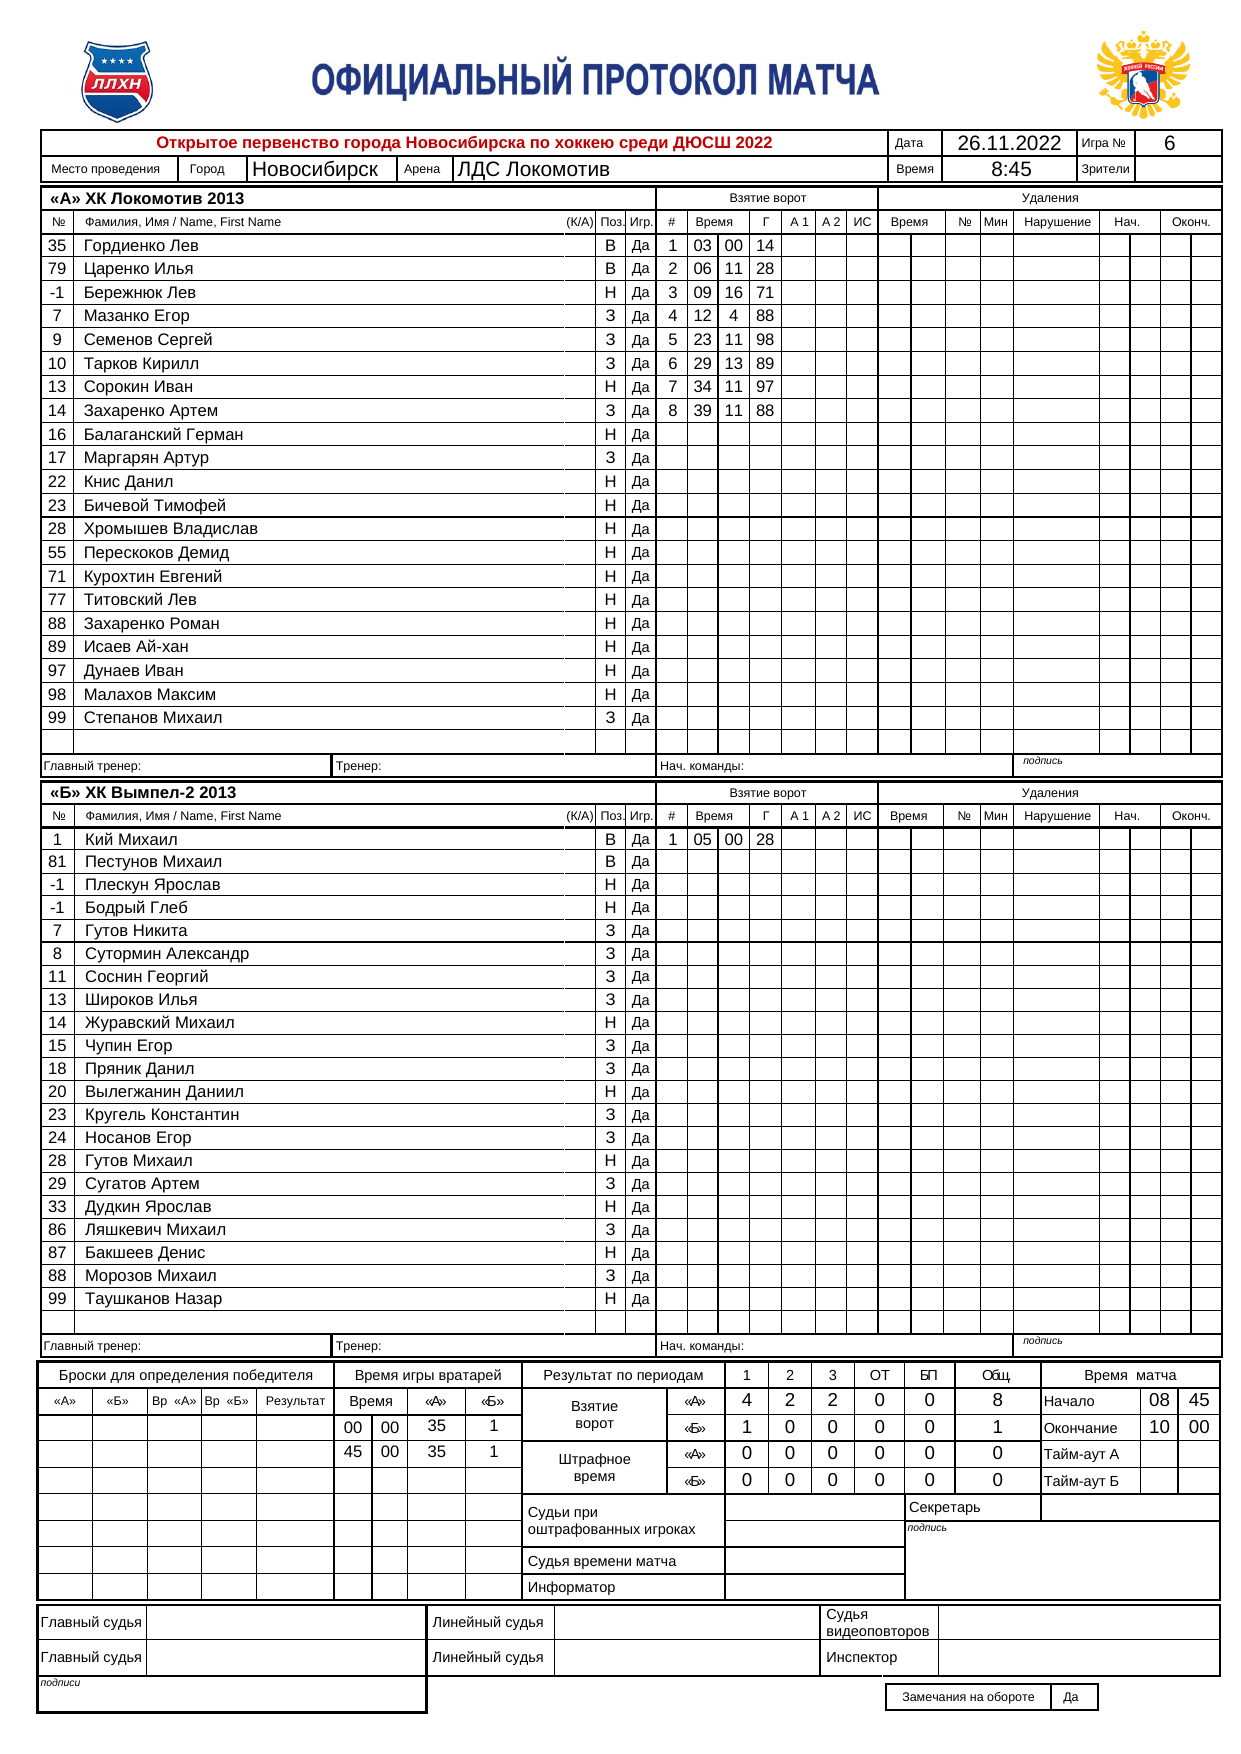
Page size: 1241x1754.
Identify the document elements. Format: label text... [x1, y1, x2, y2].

table_cell [657, 966, 687, 987]
table_cell [1100, 943, 1129, 964]
table_cell [879, 1242, 910, 1264]
table_cell Да [626, 1288, 655, 1310]
table_cell [1100, 1242, 1129, 1264]
table_cell [1179, 1468, 1219, 1493]
table_cell [657, 1127, 687, 1149]
table_cell Семенов Сергей [74, 328, 564, 351]
table_cell [1100, 636, 1129, 658]
table_header Результат по периодам [523, 1363, 724, 1387]
table_header Замечания на обороте [887, 1685, 1050, 1709]
table_cell [912, 943, 943, 964]
table_cell 17 [42, 446, 73, 469]
table_cell [1192, 659, 1221, 682]
table_cell 89 [42, 636, 73, 658]
table_cell [1192, 896, 1221, 918]
table_cell [1014, 1219, 1099, 1241]
table_cell [782, 328, 815, 351]
table_cell [912, 683, 945, 706]
table_cell [981, 1242, 1013, 1264]
table_cell 35 [42, 235, 73, 256]
table_cell [1100, 707, 1129, 729]
table_header ОТ [855, 1363, 904, 1387]
table_cell [782, 446, 815, 469]
table_cell [1014, 494, 1099, 516]
table_cell [1192, 1219, 1221, 1241]
table_cell [879, 1311, 910, 1333]
table_cell [565, 470, 595, 493]
table_cell [847, 874, 877, 895]
table_cell Фамилия, Имя / Name, First Name [75, 805, 565, 826]
table_cell 7 [657, 376, 687, 398]
table_cell [1161, 257, 1190, 280]
table_cell [847, 1173, 877, 1195]
table_cell [879, 376, 910, 398]
table_cell Судья видеоповторов [821, 1606, 938, 1639]
table_cell [565, 541, 595, 564]
table_cell 0 [726, 1468, 768, 1493]
table_cell [1100, 305, 1129, 327]
table_cell [719, 1196, 749, 1218]
table_cell 45 [1179, 1389, 1219, 1413]
table_cell 4 [726, 1389, 768, 1413]
table_cell [912, 1012, 943, 1033]
table_cell [202, 1468, 256, 1493]
table_cell [1014, 730, 1099, 753]
table_cell Судьи при оштрафованных игроках [523, 1495, 724, 1546]
table_cell [912, 1173, 943, 1195]
table_cell Книс Данил [74, 470, 564, 493]
table_cell # [657, 805, 687, 826]
table_cell [782, 1127, 815, 1149]
table_cell Информатор [523, 1575, 724, 1599]
table_cell [1161, 494, 1190, 516]
table_cell [879, 235, 910, 256]
table_cell [816, 659, 846, 682]
table_cell [1131, 896, 1160, 918]
table_cell [719, 683, 749, 706]
table_cell А 1 [782, 805, 815, 826]
table_cell [981, 1196, 1013, 1218]
table_cell [847, 1081, 877, 1103]
table_cell [879, 423, 910, 445]
table_cell [981, 1012, 1013, 1033]
table_cell 3 [657, 281, 687, 303]
table_cell [816, 423, 846, 445]
table_cell [657, 730, 687, 753]
table_cell Место проведения [42, 157, 177, 181]
table_cell [816, 1058, 846, 1079]
table_cell [879, 257, 910, 280]
table_cell [912, 636, 945, 658]
table_cell [946, 565, 980, 587]
table_cell Да [626, 376, 655, 398]
table_cell [147, 1606, 425, 1639]
table_cell ИС [847, 805, 877, 826]
table_cell [688, 636, 717, 658]
table_cell [1014, 281, 1099, 303]
table_cell [1100, 235, 1129, 256]
table_cell [373, 1521, 407, 1546]
table_cell Г [750, 211, 781, 233]
table_cell [373, 1574, 407, 1599]
table_cell [335, 1468, 371, 1493]
table_cell [847, 920, 877, 941]
table_cell [946, 352, 980, 374]
table_cell Да [626, 874, 655, 895]
table_cell [565, 281, 595, 303]
table_cell [1014, 943, 1099, 964]
table_cell [688, 730, 717, 753]
table_cell [1161, 850, 1190, 872]
table_cell Сорокин Иван [74, 376, 564, 398]
table_cell [782, 1081, 815, 1103]
table_cell Время [335, 1389, 407, 1413]
table_cell [750, 1288, 781, 1310]
table_cell 09 [688, 281, 717, 303]
table_cell Н [596, 281, 625, 303]
table_cell [565, 683, 595, 706]
table_cell [42, 1311, 74, 1333]
table_cell 0 [726, 1442, 768, 1467]
table_cell 1 [466, 1416, 521, 1440]
table_cell [981, 1265, 1013, 1287]
table_cell [1100, 1058, 1129, 1079]
table_cell [657, 683, 687, 706]
table_cell [1161, 1196, 1190, 1218]
table_cell [946, 328, 980, 351]
table_cell [719, 1127, 749, 1149]
table_cell Маргарян Артур [74, 446, 564, 469]
table_cell [1192, 874, 1221, 895]
table_cell [719, 966, 749, 987]
table_cell [657, 1196, 687, 1218]
table_cell [847, 518, 877, 540]
table_cell Да [626, 518, 655, 540]
table_cell [782, 281, 815, 303]
table_cell [847, 588, 877, 611]
table_cell 0 [812, 1442, 854, 1467]
table_cell [93, 1441, 147, 1467]
table_cell [1014, 874, 1099, 895]
table_cell [565, 328, 595, 351]
table_cell [555, 1640, 819, 1675]
table_cell [1161, 541, 1190, 564]
table_cell [1014, 707, 1099, 729]
table_cell 00 [719, 235, 749, 256]
table_cell [335, 1494, 371, 1520]
table_cell [782, 1035, 815, 1057]
table_cell 29 [688, 352, 717, 374]
table_cell Н [596, 518, 625, 540]
table_cell [1100, 874, 1129, 895]
table_cell [657, 1288, 687, 1310]
table_cell [148, 1574, 201, 1599]
table_cell [1161, 1242, 1190, 1264]
table_cell Н [596, 1012, 625, 1033]
table_cell [1100, 683, 1129, 706]
table_cell [879, 1150, 910, 1172]
table_cell Журавский Михаил [75, 1012, 564, 1033]
table_cell Город [179, 157, 246, 181]
table_cell [688, 920, 717, 941]
table_cell 28 [42, 518, 73, 540]
table_cell [879, 966, 910, 987]
table_cell 87 [42, 1242, 74, 1264]
table_cell Исаев Ай-хан [74, 636, 564, 658]
table_cell [981, 1173, 1013, 1195]
table_cell [657, 1265, 687, 1287]
table_cell [750, 730, 781, 753]
table_cell [1131, 850, 1160, 872]
table_cell Время [688, 211, 749, 233]
table_cell Плескун Ярослав [75, 874, 564, 895]
table_cell [688, 541, 717, 564]
table_cell [1014, 1173, 1099, 1195]
table_cell [719, 1311, 749, 1333]
table_cell [847, 281, 877, 303]
table_cell [1161, 683, 1190, 706]
table_cell [981, 399, 1013, 422]
table_cell [657, 1311, 687, 1333]
table_cell [750, 1242, 781, 1264]
table_cell Да [626, 328, 655, 351]
table_cell [847, 470, 877, 493]
table_cell [879, 588, 910, 611]
table_cell [1161, 636, 1190, 658]
table_cell [912, 235, 945, 256]
table_cell [816, 1242, 846, 1264]
table_cell Да [626, 850, 655, 872]
table_cell 1 [657, 829, 687, 849]
table_cell [1161, 989, 1190, 1011]
table_cell [782, 1288, 815, 1310]
table_cell [688, 1081, 717, 1103]
table_cell [750, 943, 781, 964]
table_cell [912, 1081, 943, 1103]
table_cell [981, 966, 1013, 987]
table_cell [1161, 328, 1190, 351]
table_cell З [596, 707, 625, 729]
table_cell Нач. [1100, 805, 1160, 826]
table_cell [912, 352, 945, 374]
table_cell [1192, 1012, 1221, 1033]
table_cell [565, 376, 595, 398]
table_cell [1192, 470, 1221, 493]
table_cell [1100, 1265, 1129, 1287]
table_cell [847, 1311, 877, 1333]
table_cell Результат [257, 1389, 333, 1413]
table_cell Судья времени матча [523, 1548, 724, 1573]
table_cell [565, 636, 595, 658]
table_cell [565, 352, 595, 374]
table_cell [1131, 470, 1160, 493]
table_cell Да [626, 588, 655, 611]
table_cell Тренер: [333, 1335, 655, 1356]
table_cell [939, 1640, 1219, 1675]
table_cell [719, 1104, 749, 1126]
table_cell [816, 707, 846, 729]
table_cell Время [688, 805, 749, 826]
table_cell № [42, 805, 74, 826]
table_header Удаления [879, 188, 1221, 209]
table_cell Главный тренер: [42, 1335, 330, 1356]
table_cell [1014, 235, 1099, 256]
table_cell [782, 1242, 815, 1264]
table_cell [1192, 730, 1221, 753]
table_cell [879, 1288, 910, 1310]
table_cell Штрафное время [523, 1442, 666, 1493]
table_cell [688, 1242, 717, 1264]
table_cell [981, 707, 1013, 729]
table_cell [466, 1521, 521, 1546]
table_cell [93, 1547, 147, 1573]
table_cell [1192, 446, 1221, 469]
table_cell [1161, 1012, 1190, 1033]
table_cell [981, 1127, 1013, 1149]
table_cell [912, 659, 945, 682]
table_cell [816, 1012, 846, 1033]
table_cell [879, 1104, 910, 1126]
table_header Открытое первенство города Новосибирска по хоккею среди ДЮСШ 2022 [42, 131, 887, 155]
table_cell подпись [1014, 755, 1221, 776]
table_cell [912, 1288, 943, 1310]
table_cell [148, 1416, 201, 1440]
table_cell [719, 1288, 749, 1310]
table_cell 1 [726, 1415, 768, 1440]
table_cell 05 [688, 829, 717, 849]
table_cell [816, 1150, 846, 1172]
table_cell 98 [750, 328, 781, 351]
table_cell Н [596, 896, 625, 918]
table_cell [202, 1574, 256, 1599]
table_cell [946, 399, 980, 422]
table_cell [981, 730, 1013, 753]
table_cell [1192, 989, 1221, 1011]
table_cell [816, 1219, 846, 1241]
table_cell [1100, 896, 1129, 918]
table_cell [816, 328, 846, 351]
table_cell [565, 1311, 595, 1333]
table_cell [847, 399, 877, 422]
table_cell [981, 874, 1013, 895]
table_cell 1 [466, 1441, 521, 1467]
table_cell Мин [981, 211, 1013, 233]
table_cell 11 [719, 376, 749, 398]
table_cell [1131, 235, 1160, 256]
table_cell 13 [719, 352, 749, 374]
table_cell [1192, 305, 1221, 327]
table_cell [719, 1219, 749, 1241]
table_cell [1192, 850, 1221, 872]
table_cell [565, 612, 595, 634]
table_cell [565, 518, 595, 540]
table_cell [816, 1311, 846, 1333]
table_cell [750, 659, 781, 682]
table_cell [782, 612, 815, 634]
table_cell [726, 1521, 904, 1546]
table_cell [912, 541, 945, 564]
table_cell Да [626, 1058, 655, 1079]
table_cell [719, 730, 749, 753]
table_cell [816, 352, 846, 374]
table_cell [1192, 612, 1221, 634]
table_cell [555, 1606, 819, 1639]
table_cell [1014, 1058, 1099, 1079]
table_cell [565, 850, 595, 872]
table_cell [1141, 1468, 1177, 1493]
table_cell Кругель Константин [75, 1104, 564, 1126]
table_cell [750, 541, 781, 564]
table_cell 22 [42, 470, 73, 493]
table_cell [981, 470, 1013, 493]
table_cell [1014, 1242, 1099, 1264]
table_cell [1131, 588, 1160, 611]
table_cell [782, 1311, 815, 1333]
table_cell [981, 305, 1013, 327]
table_cell [1161, 470, 1190, 493]
table_cell [657, 446, 687, 469]
table_cell 88 [750, 305, 781, 327]
table_cell [816, 966, 846, 987]
table_cell [981, 328, 1013, 351]
table_cell Да [626, 943, 655, 964]
table_header БП [905, 1363, 954, 1387]
table_header Удаления [879, 783, 1221, 803]
table_cell [816, 1035, 846, 1057]
table_cell [1042, 1495, 1219, 1520]
table_cell Главный судья [39, 1640, 146, 1675]
table_cell [408, 1574, 465, 1599]
table_cell 18 [42, 1058, 74, 1079]
table_cell [147, 1640, 425, 1675]
table_cell [565, 1219, 595, 1241]
table_cell [912, 494, 945, 516]
table_cell [879, 494, 910, 516]
table_cell Бакшеев Денис [75, 1242, 564, 1264]
table_cell [912, 1311, 943, 1333]
table_cell [565, 1081, 595, 1103]
table_cell [202, 1521, 256, 1546]
table_cell 86 [42, 1219, 74, 1241]
table_cell [879, 1219, 910, 1241]
table_cell [719, 896, 749, 918]
table_cell [912, 376, 945, 398]
table_cell [688, 518, 717, 540]
table_cell [719, 446, 749, 469]
table_cell [944, 1035, 980, 1057]
table_cell [1131, 352, 1160, 374]
table_cell [879, 1196, 910, 1218]
table_cell [1100, 541, 1129, 564]
table_cell № [42, 211, 73, 233]
table_cell [565, 1173, 595, 1195]
table_cell [688, 683, 717, 706]
table_cell Перескоков Демид [74, 541, 564, 564]
table_cell [879, 1058, 910, 1079]
table_cell Бодрый Глеб [75, 896, 564, 918]
table_cell [782, 565, 815, 587]
table_cell [1161, 352, 1190, 374]
table_cell [657, 989, 687, 1011]
table_cell З [596, 328, 625, 351]
table_cell [565, 1242, 595, 1264]
table_cell [688, 1035, 717, 1057]
table_cell [750, 1150, 781, 1172]
table_cell [944, 1265, 980, 1287]
table_cell Н [596, 588, 625, 611]
table_cell [1192, 518, 1221, 540]
table_cell Да [626, 1081, 655, 1103]
table_cell [1100, 612, 1129, 634]
table_cell Тайм-аут А [1042, 1441, 1140, 1467]
table_cell 71 [750, 281, 781, 303]
table_cell [1131, 636, 1160, 658]
table_cell [688, 1196, 717, 1218]
table_cell [1192, 1173, 1221, 1195]
table_cell 5 [657, 328, 687, 351]
table_cell Секретарь [906, 1495, 1040, 1520]
table_cell [879, 1081, 910, 1103]
table_cell 0 [855, 1389, 904, 1413]
table_cell [946, 588, 980, 611]
table_cell [565, 659, 595, 682]
table_cell [1131, 707, 1160, 729]
table_cell [688, 850, 717, 872]
table_cell [946, 235, 980, 256]
table_cell [816, 920, 846, 941]
table_cell [981, 1058, 1013, 1079]
table_cell [1014, 588, 1099, 611]
table_cell 24 [42, 1127, 74, 1149]
table_cell [847, 1035, 877, 1057]
table_cell Поз. [596, 805, 625, 826]
table_cell [816, 257, 846, 280]
table_cell [981, 257, 1013, 280]
table_cell [879, 707, 910, 729]
table_cell 81 [42, 850, 74, 872]
table_cell [1192, 328, 1221, 351]
table_cell [912, 1196, 943, 1218]
table_cell # [657, 211, 687, 233]
table_cell [688, 966, 717, 987]
table_cell [847, 659, 877, 682]
table_cell [944, 1150, 980, 1172]
table_cell [879, 920, 910, 941]
table_cell [719, 1012, 749, 1033]
table_cell [1192, 1081, 1221, 1103]
table_cell [1192, 376, 1221, 398]
table_cell З [596, 966, 625, 987]
table_cell [847, 1127, 877, 1149]
table_cell Да [626, 1012, 655, 1033]
table_cell [257, 1521, 333, 1546]
table_cell [1014, 1196, 1099, 1218]
table_cell [1192, 281, 1221, 303]
table_cell [981, 1219, 1013, 1241]
table_cell А 2 [816, 211, 846, 233]
table_cell [879, 1127, 910, 1149]
table_cell 20 [42, 1081, 74, 1103]
table_cell [1192, 352, 1221, 374]
table_cell [847, 943, 877, 964]
table_cell [1131, 257, 1160, 280]
table_cell [1131, 399, 1160, 422]
table_cell [1161, 1127, 1190, 1149]
table_cell [466, 1547, 521, 1573]
table_cell № [946, 211, 980, 233]
table_cell Да [626, 1104, 655, 1126]
table_cell [912, 730, 945, 753]
table_cell [1192, 541, 1221, 564]
table_cell З [596, 305, 625, 327]
table_cell [1131, 874, 1160, 895]
table_cell Да [626, 1035, 655, 1057]
table_cell [782, 920, 815, 941]
table_cell [39, 1494, 92, 1520]
table_cell А 2 [816, 805, 846, 826]
table_cell [1161, 920, 1190, 941]
table_cell [750, 470, 781, 493]
table_cell Да [626, 565, 655, 587]
table_cell [981, 235, 1013, 256]
table_cell [782, 1196, 815, 1218]
table_header Броски для определения победителя [39, 1363, 333, 1387]
table_cell [657, 494, 687, 516]
table_cell 2 [657, 257, 687, 280]
table_cell [688, 470, 717, 493]
table_cell [719, 541, 749, 564]
table_cell [1100, 423, 1129, 445]
table_cell [373, 1547, 407, 1573]
table_cell (К/А) [565, 805, 595, 826]
table_cell З [596, 1173, 625, 1195]
table_cell [1161, 1150, 1190, 1172]
table_cell [946, 541, 980, 564]
table_cell 0 [905, 1389, 954, 1413]
table_cell 14 [750, 235, 781, 256]
table_cell [148, 1521, 201, 1546]
table_cell [688, 1311, 717, 1333]
table_cell [782, 518, 815, 540]
table_cell [688, 588, 717, 611]
table_cell [847, 257, 877, 280]
table_cell [981, 1035, 1013, 1057]
table_cell 06 [688, 257, 717, 280]
table_cell [816, 541, 846, 564]
table_cell Н [596, 636, 625, 658]
table_header Взятие ворот [657, 783, 877, 803]
table_cell [981, 352, 1013, 374]
table_cell [879, 352, 910, 374]
table_cell [946, 707, 980, 729]
table_cell [750, 683, 781, 706]
table_cell [75, 1311, 564, 1333]
table_cell [847, 376, 877, 398]
table_cell Сугатов Артем [75, 1173, 564, 1195]
table_cell [688, 1012, 717, 1033]
table_cell [39, 1547, 92, 1573]
table_cell [1014, 399, 1099, 422]
table_cell [816, 1196, 846, 1218]
table_cell [1131, 1058, 1160, 1079]
table_cell [257, 1547, 333, 1573]
table_cell 77 [42, 588, 73, 611]
table_cell [750, 896, 781, 918]
table_cell [688, 423, 717, 445]
table_cell [981, 565, 1013, 587]
table_header Взятие ворот [657, 188, 877, 209]
table_cell [719, 850, 749, 872]
table_cell 16 [719, 281, 749, 303]
table_cell [750, 1173, 781, 1195]
table_cell [816, 943, 846, 964]
table_cell [719, 1150, 749, 1172]
table_cell [1131, 683, 1160, 706]
table_cell [946, 305, 980, 327]
table_cell [847, 541, 877, 564]
table_cell [1014, 541, 1099, 564]
table_cell З [596, 352, 625, 374]
table_cell 8:45 [943, 157, 1076, 181]
table_cell Пряник Данил [75, 1058, 564, 1079]
table_cell [657, 1081, 687, 1103]
table_cell [879, 1265, 910, 1287]
table_cell [1161, 305, 1190, 327]
table_cell [1100, 1150, 1129, 1172]
table_cell [39, 1468, 92, 1493]
table_cell [1100, 966, 1129, 987]
table_cell [657, 1173, 687, 1195]
table_header 3 [812, 1363, 854, 1387]
table_cell [816, 470, 846, 493]
table_cell [1014, 328, 1099, 351]
table_cell [879, 399, 910, 422]
table_cell Да [626, 541, 655, 564]
table_cell Гордиенко Лев [74, 235, 564, 256]
table_header «Б» ХК Вымпел-2 2013 [42, 783, 655, 803]
table_cell [719, 659, 749, 682]
table_cell [946, 730, 980, 753]
table_cell [981, 281, 1013, 303]
table_cell Да [626, 829, 655, 849]
table_cell [1192, 707, 1221, 729]
table_cell [847, 565, 877, 587]
table_cell Н [596, 494, 625, 516]
table_cell [1161, 423, 1190, 445]
table_cell Титовский Лев [74, 588, 564, 611]
table_cell Курохтин Евгений [74, 565, 564, 587]
table_cell [912, 1150, 943, 1172]
table_cell [912, 1219, 943, 1241]
table_cell [257, 1574, 333, 1599]
table_cell Дудкин Ярослав [75, 1196, 564, 1218]
table_cell 98 [42, 683, 73, 706]
table_cell З [596, 920, 625, 941]
table_cell [847, 352, 877, 374]
table_cell [782, 896, 815, 918]
table_cell [688, 1288, 717, 1310]
table_cell [1161, 612, 1190, 634]
table_cell З [596, 1035, 625, 1057]
table_cell [912, 707, 945, 729]
table_cell [1100, 1311, 1129, 1333]
table_cell [912, 565, 945, 587]
table_cell [148, 1468, 201, 1493]
table_cell [782, 1012, 815, 1033]
table_cell [912, 423, 945, 445]
table_cell [466, 1494, 521, 1520]
table_cell [946, 612, 980, 634]
table_cell Да [626, 896, 655, 918]
table_cell [816, 989, 846, 1011]
table_cell [39, 1521, 92, 1546]
table_cell [1100, 352, 1129, 374]
table_cell [879, 874, 910, 895]
table_cell [912, 518, 945, 540]
table_cell Чупин Егор [75, 1035, 564, 1057]
table_cell [688, 896, 717, 918]
table_cell З [596, 1265, 625, 1287]
table_cell Вылегжанин Даниил [75, 1081, 564, 1103]
table_cell 16 [42, 423, 73, 445]
table_cell [847, 829, 877, 849]
table_cell Да [626, 1173, 655, 1195]
table_cell [1014, 565, 1099, 587]
table_cell [750, 707, 781, 729]
table_cell [879, 305, 910, 327]
table_cell [782, 707, 815, 729]
table_cell [93, 1468, 147, 1493]
table_cell [912, 989, 943, 1011]
table_cell Г [750, 805, 781, 826]
table_cell [912, 281, 945, 303]
table_cell [782, 730, 815, 753]
table_cell [1192, 1058, 1221, 1079]
table_cell [782, 494, 815, 516]
table_cell [879, 829, 910, 849]
table_cell [1131, 943, 1160, 964]
table_cell В [596, 257, 625, 280]
table_cell 14 [42, 1012, 74, 1033]
table_cell [1192, 565, 1221, 587]
table_cell 10 [42, 352, 73, 374]
table_cell [782, 257, 815, 280]
table_cell 0 [855, 1415, 904, 1440]
table_cell [1014, 1081, 1099, 1103]
table_cell [1014, 683, 1099, 706]
table_cell [1014, 1012, 1099, 1033]
table_cell [257, 1441, 333, 1467]
table_cell [373, 1468, 407, 1493]
table_cell Начало [1042, 1389, 1140, 1413]
table_cell [1100, 494, 1129, 516]
table_cell [782, 943, 815, 964]
table_cell [847, 328, 877, 351]
table_cell 0 [905, 1468, 954, 1493]
table_cell [782, 850, 815, 872]
table_cell Таушканов Назар [75, 1288, 564, 1310]
table_cell [1100, 920, 1129, 941]
table_cell [1161, 1104, 1190, 1126]
table_cell [688, 989, 717, 1011]
table_cell [657, 1219, 687, 1241]
table_cell [1192, 257, 1221, 280]
table_cell [719, 1081, 749, 1103]
table_cell [1192, 943, 1221, 964]
table_cell [39, 1441, 92, 1467]
table_cell [944, 1058, 980, 1079]
table_cell [1192, 494, 1221, 516]
table_cell 55 [42, 541, 73, 564]
table_cell [1014, 1150, 1099, 1172]
table_cell [847, 896, 877, 918]
table_cell З [596, 1058, 625, 1079]
table_cell [1192, 1127, 1221, 1149]
table_cell «Б» [93, 1389, 147, 1413]
table_cell 45 [335, 1441, 371, 1467]
table_cell Да [626, 1242, 655, 1264]
table_cell Н [596, 1150, 625, 1172]
table_cell 11 [719, 257, 749, 280]
table_cell [750, 1127, 781, 1149]
table_cell [1099, 1682, 1220, 1711]
table_cell Да [626, 235, 655, 256]
table_cell [428, 1677, 882, 1711]
table_cell [1014, 1288, 1099, 1310]
table_cell [944, 1196, 980, 1218]
table_cell [657, 470, 687, 493]
table_cell Да [626, 1265, 655, 1287]
table_cell [944, 1173, 980, 1195]
table_cell 14 [42, 399, 73, 422]
table_cell [981, 1150, 1013, 1172]
table_cell [847, 730, 877, 753]
table_cell Да [626, 1150, 655, 1172]
table_cell [335, 1574, 371, 1599]
table_cell [847, 966, 877, 987]
table_cell [879, 1012, 910, 1033]
table_cell [408, 1521, 465, 1546]
table_cell [816, 1288, 846, 1310]
table_cell [1100, 1173, 1129, 1195]
table_cell [1131, 376, 1160, 398]
table_cell Да [626, 423, 655, 445]
table_cell Игр. [626, 211, 655, 233]
table_header Общ. [956, 1363, 1040, 1387]
table_cell [847, 1058, 877, 1079]
table_cell [782, 1104, 815, 1126]
table_cell Н [596, 1196, 625, 1218]
table_cell [1131, 1127, 1160, 1149]
table_header Дата [889, 131, 941, 155]
table_cell [981, 518, 1013, 540]
table_cell 8 [657, 399, 687, 422]
table_cell Мин [981, 805, 1013, 826]
table_cell [946, 494, 980, 516]
table_cell [1100, 328, 1129, 351]
table_cell Время [889, 157, 941, 181]
table_cell Захаренко Роман [74, 612, 564, 634]
table_cell [946, 423, 980, 445]
table_cell 15 [42, 1035, 74, 1057]
table_cell З [596, 989, 625, 1011]
table_cell [93, 1521, 147, 1546]
table_cell [1131, 966, 1160, 987]
table_cell 13 [42, 989, 74, 1011]
table_cell [750, 446, 781, 469]
table_cell [981, 541, 1013, 564]
table_cell [1131, 989, 1160, 1011]
table_cell [719, 989, 749, 1011]
table_cell [657, 896, 687, 918]
table_cell [879, 636, 910, 658]
table_cell [816, 1104, 846, 1126]
table_cell [1014, 966, 1099, 987]
table_cell [688, 943, 717, 964]
table_cell [688, 494, 717, 516]
table_cell [847, 1196, 877, 1218]
table_cell [565, 423, 595, 445]
table_cell [981, 588, 1013, 611]
table_cell «Б » [466, 1389, 521, 1413]
table_cell подпись [1014, 1335, 1221, 1356]
table_cell [879, 1173, 910, 1195]
table_cell Ляшкевич Михаил [75, 1219, 564, 1241]
table_cell [782, 636, 815, 658]
table_cell 23 [42, 494, 73, 516]
table_cell Нач. [1100, 211, 1160, 233]
table_cell [1100, 399, 1129, 422]
table_cell [782, 470, 815, 493]
table_cell [565, 1150, 595, 1172]
table_cell [883, 1677, 1220, 1681]
table_cell З [596, 1219, 625, 1241]
table_cell [1161, 376, 1190, 398]
table_cell [1014, 1104, 1099, 1126]
table_cell [565, 1127, 595, 1149]
table_cell [1100, 1288, 1129, 1310]
table_cell [1100, 730, 1129, 753]
table_header 26.11.2022 [943, 131, 1076, 155]
table_cell [1179, 1441, 1219, 1467]
table_cell [1131, 829, 1160, 849]
table_cell 0 [855, 1442, 904, 1467]
table_cell [657, 920, 687, 941]
table_cell 0 [956, 1468, 1040, 1493]
table_cell [782, 1173, 815, 1195]
table_cell 79 [42, 257, 73, 280]
table_cell 8 [42, 943, 74, 964]
table_cell 0 [812, 1415, 854, 1440]
table_cell Время [879, 211, 945, 233]
table_cell [1161, 1058, 1190, 1079]
table_cell [944, 943, 980, 964]
table_cell [565, 235, 595, 256]
table_cell [1014, 1035, 1099, 1057]
table_cell [1100, 659, 1129, 682]
table_cell [847, 707, 877, 729]
table_header Время матча [1042, 1363, 1219, 1387]
table_cell «Б» [668, 1415, 724, 1440]
table_cell Морозов Михаил [75, 1265, 564, 1287]
table_cell Главный тренер: [42, 755, 330, 776]
table_cell [408, 1547, 465, 1573]
table_cell [750, 612, 781, 634]
table_cell [565, 257, 595, 280]
table_cell [782, 423, 815, 445]
table_cell Н [596, 1288, 625, 1310]
table_cell Вр «Б» [202, 1389, 256, 1413]
table_cell [1131, 518, 1160, 540]
table_cell [816, 305, 846, 327]
table_cell [1192, 1035, 1221, 1057]
table_cell [879, 730, 910, 753]
table_cell [719, 707, 749, 729]
table_cell [1192, 1265, 1221, 1287]
table_cell [847, 1012, 877, 1033]
table_cell [879, 612, 910, 634]
table_cell [750, 1265, 781, 1287]
table_cell [1131, 659, 1160, 682]
table_cell [466, 1574, 521, 1599]
table_cell [782, 305, 815, 327]
table_cell [782, 235, 815, 256]
table_cell Новосибирск [248, 157, 396, 181]
table_cell [1100, 1035, 1129, 1057]
table_cell [912, 896, 943, 918]
table_cell Да [626, 707, 655, 729]
table_cell 7 [42, 920, 74, 941]
table_cell [688, 565, 717, 587]
table_cell «А» [408, 1389, 465, 1413]
table_cell [981, 920, 1013, 941]
table_cell 13 [42, 376, 73, 398]
table_cell [946, 659, 980, 682]
table_cell [981, 850, 1013, 872]
table_cell 4 [719, 305, 749, 327]
table_cell [782, 874, 815, 895]
table_cell [912, 874, 943, 895]
table_cell [202, 1416, 256, 1440]
table_cell [1161, 943, 1190, 964]
table_cell [719, 874, 749, 895]
table_cell [912, 470, 945, 493]
table_cell [1131, 1288, 1160, 1310]
table_cell [657, 541, 687, 564]
table_cell [816, 730, 846, 753]
table_cell [1192, 1104, 1221, 1126]
table_cell 89 [750, 352, 781, 374]
table_cell [688, 1058, 717, 1079]
table_cell Н [596, 423, 625, 445]
table_cell [657, 943, 687, 964]
table_cell 0 [812, 1468, 854, 1493]
table_cell 0 [769, 1415, 811, 1440]
table_cell [1100, 1104, 1129, 1126]
table_cell [1192, 1242, 1221, 1264]
table_header Время игры вратарей [335, 1363, 521, 1387]
table_cell [565, 896, 595, 918]
table_cell [1014, 850, 1099, 872]
table_cell подписи [39, 1677, 425, 1711]
table_cell [750, 1196, 781, 1218]
table_cell Да [626, 1219, 655, 1241]
table_header Игра № [1078, 131, 1134, 155]
table_cell [1131, 1081, 1160, 1103]
table_cell [565, 1288, 595, 1310]
table_cell [1161, 446, 1190, 469]
table_cell 00 [373, 1416, 407, 1440]
table_cell Н [596, 470, 625, 493]
table_cell (К/А) [565, 211, 595, 233]
table_cell [1100, 829, 1129, 849]
table_cell Да [626, 352, 655, 374]
table_cell [912, 305, 945, 327]
table_cell [750, 1311, 781, 1333]
table_cell [565, 730, 595, 753]
table_cell [944, 1081, 980, 1103]
table_cell В [596, 829, 625, 849]
table_cell [719, 1058, 749, 1079]
table_cell [657, 1012, 687, 1033]
table_cell [1100, 1081, 1129, 1103]
table_cell [879, 470, 910, 493]
table_cell [39, 1574, 92, 1599]
table_cell [1014, 1127, 1099, 1149]
table_cell [565, 565, 595, 587]
table_cell В [596, 235, 625, 256]
table_cell 00 [719, 829, 749, 849]
table_cell [944, 1127, 980, 1149]
table_cell [565, 399, 595, 422]
table_cell Царенко Илья [74, 257, 564, 280]
table_cell [1014, 989, 1099, 1011]
table_cell [719, 494, 749, 516]
table_cell [782, 541, 815, 564]
table_cell [1161, 565, 1190, 587]
table_cell ЛДС Локомотив [454, 157, 887, 181]
table_cell [750, 1104, 781, 1126]
table_cell [847, 494, 877, 516]
table_cell [657, 1104, 687, 1126]
table_cell Пестунов Михаил [75, 850, 564, 872]
table_cell 29 [42, 1173, 74, 1195]
table_cell [596, 730, 625, 753]
table_cell 4 [657, 305, 687, 327]
table_cell [1161, 874, 1190, 895]
table_cell Мазанко Егор [74, 305, 564, 327]
table_cell [202, 1441, 256, 1467]
table_cell «А» [39, 1389, 92, 1413]
table_cell [879, 659, 910, 682]
table_cell [39, 1416, 92, 1440]
table_cell [408, 1494, 465, 1520]
table_cell [719, 636, 749, 658]
table_cell [1100, 518, 1129, 540]
table_cell [981, 376, 1013, 398]
table_cell [1161, 1035, 1190, 1057]
table_cell 1 [956, 1415, 1040, 1440]
table_cell 28 [750, 829, 781, 849]
table_cell [816, 518, 846, 540]
table_cell [816, 281, 846, 303]
table_cell Линейный судья [428, 1606, 554, 1639]
table_cell В [596, 850, 625, 872]
table_cell [1131, 1173, 1160, 1195]
table_cell [565, 1035, 595, 1057]
table_cell [148, 1547, 201, 1573]
table_cell З [596, 1104, 625, 1126]
table_cell Н [596, 659, 625, 682]
table_cell [719, 1265, 749, 1287]
table_cell [1131, 305, 1160, 327]
table_cell [912, 1035, 943, 1057]
table_cell [944, 896, 980, 918]
table_cell [847, 1150, 877, 1172]
table_header 2 [769, 1363, 811, 1387]
table_cell [74, 730, 564, 753]
table_cell [946, 257, 980, 280]
table_cell [944, 1311, 980, 1333]
table_cell Н [596, 612, 625, 634]
table_cell [1014, 257, 1099, 280]
table_cell [1014, 423, 1099, 445]
table_cell 99 [42, 707, 73, 729]
table_cell [750, 494, 781, 516]
table_cell [816, 829, 846, 849]
table_cell [719, 588, 749, 611]
table_cell Да [626, 470, 655, 493]
table_cell [565, 966, 595, 987]
table_cell [1014, 446, 1099, 469]
table_cell Да [626, 636, 655, 658]
table_cell [1100, 1219, 1129, 1241]
table_cell [1161, 659, 1190, 682]
table_cell [408, 1468, 465, 1493]
table_cell [688, 612, 717, 634]
table_cell [565, 1196, 595, 1218]
table_cell [879, 683, 910, 706]
table_cell 39 [688, 399, 717, 422]
table_cell Окончание [1042, 1415, 1140, 1440]
table_cell [847, 612, 877, 634]
table_cell [912, 588, 945, 611]
table_cell [257, 1468, 333, 1493]
table_cell [1161, 281, 1190, 303]
table_cell [657, 423, 687, 445]
table_cell [719, 1242, 749, 1264]
table_cell Да [626, 659, 655, 682]
table_cell [981, 943, 1013, 964]
table_cell 0 [905, 1415, 954, 1440]
table_cell Нарушение [1014, 211, 1099, 233]
table_cell [912, 1058, 943, 1079]
table_cell Сутормин Александр [75, 943, 564, 964]
table_cell 97 [750, 376, 781, 398]
table_cell [1161, 1265, 1190, 1287]
table_cell Да [626, 305, 655, 327]
table_cell [879, 989, 910, 1011]
table_cell [782, 1265, 815, 1287]
table_cell [657, 612, 687, 634]
table_cell [148, 1441, 201, 1467]
table_cell [1131, 328, 1160, 351]
table_cell [719, 470, 749, 493]
table_cell Нач. команды: [657, 755, 1012, 776]
table_cell Гутов Никита [75, 920, 564, 941]
table_cell 10 [1141, 1415, 1177, 1440]
table_cell Да [626, 257, 655, 280]
table_cell [944, 829, 980, 849]
table_cell [1131, 1104, 1160, 1126]
table_cell Кий Михаил [75, 829, 564, 849]
table_cell [750, 1081, 781, 1103]
table_cell [944, 989, 980, 1011]
table_cell [657, 707, 687, 729]
table_cell [981, 612, 1013, 634]
table_cell [847, 850, 877, 872]
table_cell Нач. команды: [657, 1335, 1012, 1356]
table_cell [1192, 1311, 1221, 1333]
table_cell [93, 1494, 147, 1520]
table_cell [565, 588, 595, 611]
table_cell Арена [398, 157, 452, 181]
table_cell [816, 1173, 846, 1195]
table_cell [816, 376, 846, 398]
table_cell [750, 920, 781, 941]
table_cell [816, 636, 846, 658]
table_cell [912, 328, 945, 351]
table_cell [565, 305, 595, 327]
table_cell [782, 352, 815, 374]
table_cell [981, 829, 1013, 849]
table_cell З [596, 399, 625, 422]
table_cell [626, 1311, 655, 1333]
table_cell [1131, 1196, 1160, 1218]
table_cell [816, 1127, 846, 1149]
table_cell [93, 1416, 147, 1440]
table_cell 08 [1141, 1389, 1177, 1413]
table_cell 7 [42, 305, 73, 327]
table_cell Н [596, 541, 625, 564]
table_cell Захаренко Артем [74, 399, 564, 422]
table_cell [1161, 588, 1190, 611]
table_cell Тайм-аут Б [1042, 1468, 1140, 1493]
table_cell [657, 659, 687, 682]
table_cell Да [626, 989, 655, 1011]
table_cell [1161, 829, 1190, 849]
table_cell Время [879, 805, 943, 826]
table_cell [847, 1265, 877, 1287]
table_cell [565, 920, 595, 941]
table_cell [847, 305, 877, 327]
table_cell Оконч. [1161, 211, 1221, 233]
table_cell [1161, 1081, 1190, 1103]
table_cell [944, 1219, 980, 1241]
table_cell [1161, 730, 1190, 753]
table_cell [1192, 966, 1221, 987]
table_cell [946, 446, 980, 469]
table_cell [847, 1288, 877, 1310]
table_cell [750, 1058, 781, 1079]
table_cell [750, 966, 781, 987]
table_cell Инспектор [821, 1640, 938, 1675]
table_cell [1100, 257, 1129, 280]
table_cell [1014, 659, 1099, 682]
table_cell [1131, 281, 1160, 303]
table_cell [596, 1311, 625, 1333]
table_cell [879, 328, 910, 351]
table_cell [1161, 1173, 1190, 1195]
table_cell подпись [906, 1522, 1219, 1599]
table_cell [335, 1547, 371, 1573]
table_cell Н [596, 1242, 625, 1264]
table_cell [1192, 636, 1221, 658]
table_cell [912, 399, 945, 422]
table_cell [750, 850, 781, 872]
table_cell [1131, 494, 1160, 516]
table_cell [981, 1311, 1013, 1333]
picture [5, 28, 1197, 129]
table_cell -1 [42, 874, 74, 895]
table_cell [1131, 1265, 1160, 1287]
table_cell [1161, 235, 1190, 256]
table_cell [202, 1547, 256, 1573]
table_cell [565, 446, 595, 469]
table_cell Да [626, 446, 655, 469]
table_cell [1192, 423, 1221, 445]
table_cell [719, 423, 749, 445]
table_cell 97 [42, 659, 73, 682]
table_cell [816, 565, 846, 587]
table_cell 11 [719, 328, 749, 351]
table_cell 88 [42, 1265, 74, 1287]
table_cell [750, 1035, 781, 1057]
table_cell [657, 565, 687, 587]
table_cell [726, 1575, 904, 1599]
table_cell [879, 281, 910, 303]
table_cell [981, 896, 1013, 918]
table_cell [879, 1035, 910, 1057]
table_cell Оконч. [1161, 805, 1221, 826]
table_cell [750, 874, 781, 895]
table_cell Поз. [596, 211, 625, 233]
table_cell [719, 943, 749, 964]
table_cell [912, 920, 943, 941]
table_cell [657, 588, 687, 611]
table_cell -1 [42, 896, 74, 918]
table_cell [1100, 446, 1129, 469]
table_cell [816, 494, 846, 516]
table_cell [688, 1219, 717, 1241]
table_cell [565, 874, 595, 895]
table_cell 6 [657, 352, 687, 374]
table_cell [688, 707, 717, 729]
table_cell [719, 1035, 749, 1057]
table_cell [944, 850, 980, 872]
table_cell 12 [688, 305, 717, 327]
table_cell [981, 423, 1013, 445]
table_cell [202, 1494, 256, 1520]
table_cell [1131, 920, 1160, 941]
table_cell Бережнюк Лев [74, 281, 564, 303]
table_cell [981, 494, 1013, 516]
table_cell [657, 518, 687, 540]
table_cell [782, 376, 815, 398]
table_cell [1161, 966, 1190, 987]
table_cell [847, 636, 877, 658]
table_cell [1136, 157, 1221, 181]
table_cell [42, 730, 73, 753]
table_cell [782, 683, 815, 706]
table_cell [688, 874, 717, 895]
table_cell [1192, 920, 1221, 941]
table_cell [1014, 1311, 1099, 1333]
table_cell 23 [688, 328, 717, 351]
table_cell [1100, 850, 1129, 872]
table_cell 23 [42, 1104, 74, 1126]
table_cell [944, 1242, 980, 1264]
table_cell Да [626, 399, 655, 422]
table_cell [1131, 1219, 1160, 1241]
table_cell [816, 850, 846, 872]
table_cell [1161, 399, 1190, 422]
table_cell 11 [42, 966, 74, 987]
table_cell 28 [42, 1150, 74, 1172]
table_cell [816, 446, 846, 469]
table_cell [1192, 1196, 1221, 1218]
table_cell [1014, 896, 1099, 918]
table_cell [847, 989, 877, 1011]
table_cell Зрители [1078, 157, 1134, 181]
table_cell З [596, 943, 625, 964]
table_cell [816, 399, 846, 422]
table_cell [657, 1242, 687, 1264]
table_cell [719, 1173, 749, 1195]
table_cell [1192, 588, 1221, 611]
table_cell [879, 943, 910, 964]
table_cell Носанов Егор [75, 1127, 564, 1149]
table_cell [1131, 446, 1160, 469]
table_cell [944, 1104, 980, 1126]
table_cell [565, 943, 595, 964]
table_cell Н [596, 565, 625, 587]
table_cell [1192, 399, 1221, 422]
table_cell [946, 518, 980, 540]
table_cell Вр «А» [148, 1389, 201, 1413]
table_cell [657, 1035, 687, 1057]
table_cell [565, 494, 595, 516]
table_cell [1100, 281, 1129, 303]
table_cell [847, 683, 877, 706]
table_cell 0 [855, 1468, 904, 1493]
table_cell 33 [42, 1196, 74, 1218]
table_cell [981, 636, 1013, 658]
table_cell [1014, 305, 1099, 327]
table_cell «А» [668, 1389, 724, 1413]
table_cell [565, 829, 595, 849]
table_cell 35 [408, 1416, 465, 1440]
table_cell [944, 1012, 980, 1033]
table_cell [1100, 989, 1129, 1011]
table_cell [1131, 1311, 1160, 1333]
table_cell 11 [719, 399, 749, 422]
table_header 1 [726, 1363, 768, 1387]
table_cell 03 [688, 235, 717, 256]
table_cell [750, 989, 781, 1011]
table_cell [782, 1150, 815, 1172]
table_cell [719, 612, 749, 634]
table_cell [1100, 1196, 1129, 1218]
table_cell А 1 [782, 211, 815, 233]
table_cell [688, 1265, 717, 1287]
table_cell [912, 1242, 943, 1264]
table_cell Главный судья [39, 1606, 146, 1639]
table_cell [1100, 470, 1129, 493]
table_cell [565, 707, 595, 729]
table_cell Взятие ворот [523, 1389, 666, 1440]
table_cell [1131, 1242, 1160, 1264]
table_cell ИС [847, 211, 877, 233]
table_cell [847, 423, 877, 445]
table_cell -1 [42, 281, 73, 303]
table_cell [726, 1548, 904, 1573]
table_cell 8 [956, 1389, 1040, 1413]
table_cell [944, 1288, 980, 1310]
table_cell [847, 235, 877, 256]
table_cell Широков Илья [75, 989, 564, 1011]
table_cell [688, 1127, 717, 1149]
table_cell 1 [42, 829, 74, 849]
table_header 6 [1136, 131, 1221, 155]
table_cell З [596, 446, 625, 469]
table_cell [782, 829, 815, 849]
table_cell [335, 1521, 371, 1546]
table_cell 28 [750, 257, 781, 280]
table_cell Да [626, 1196, 655, 1218]
table_cell [946, 470, 980, 493]
table_cell 00 [335, 1416, 371, 1440]
table_cell [1192, 1288, 1221, 1310]
table_cell 35 [408, 1441, 465, 1467]
table_cell 0 [769, 1442, 811, 1467]
table_cell [1192, 1150, 1221, 1172]
table_cell [981, 446, 1013, 469]
table_cell [688, 446, 717, 469]
table_cell [816, 874, 846, 895]
table_cell Н [596, 376, 625, 398]
table_cell [879, 850, 910, 872]
table_cell [847, 1219, 877, 1241]
table_cell [1161, 707, 1190, 729]
table_cell [816, 896, 846, 918]
table_header Да [1052, 1685, 1097, 1709]
table_cell [1161, 1311, 1190, 1333]
table_cell Бичевой Тимофей [74, 494, 564, 516]
table_cell [1131, 541, 1160, 564]
table_cell [1161, 518, 1190, 540]
table_cell [1131, 612, 1160, 634]
table_cell Да [626, 494, 655, 516]
table_cell Соснин Георгий [75, 966, 564, 987]
table_cell З [596, 1127, 625, 1149]
table_cell [912, 850, 943, 872]
table_cell «Б» [668, 1468, 724, 1493]
table_cell [782, 399, 815, 422]
table_cell [912, 446, 945, 469]
table_cell Балаганский Герман [74, 423, 564, 445]
table_cell [1014, 636, 1099, 658]
table_cell [816, 683, 846, 706]
table_cell [912, 612, 945, 634]
table_cell [1192, 235, 1221, 256]
table_cell Н [596, 1081, 625, 1103]
table_cell [688, 1150, 717, 1172]
table_cell 2 [769, 1389, 811, 1413]
table_cell [626, 730, 655, 753]
table_cell [912, 1265, 943, 1287]
table_cell Степанов Михаил [74, 707, 564, 729]
table_cell [719, 920, 749, 941]
table_cell [1100, 1012, 1129, 1033]
table_cell [1014, 518, 1099, 540]
table_cell [1131, 1012, 1160, 1033]
table_cell Игр. [626, 805, 655, 826]
table_cell [912, 257, 945, 280]
table_cell Тренер: [333, 755, 655, 776]
table_cell [816, 235, 846, 256]
table_cell [750, 636, 781, 658]
table_cell [847, 1104, 877, 1126]
table_cell [565, 1104, 595, 1126]
table_cell 0 [905, 1442, 954, 1467]
table_cell Н [596, 874, 625, 895]
table_cell [657, 1150, 687, 1172]
table_cell 71 [42, 565, 73, 587]
table_cell 34 [688, 376, 717, 398]
table_cell [1131, 565, 1160, 587]
table_cell [1192, 683, 1221, 706]
table_cell [1131, 1150, 1160, 1172]
table_cell Хромышев Владислав [74, 518, 564, 540]
table_cell [1100, 588, 1129, 611]
table_cell [946, 636, 980, 658]
table_cell [257, 1416, 333, 1440]
table_cell 00 [373, 1441, 407, 1467]
table_cell [1100, 565, 1129, 587]
table_cell [981, 1288, 1013, 1310]
table_cell [1161, 1288, 1190, 1310]
table_cell [565, 1012, 595, 1033]
table_cell 9 [42, 328, 73, 351]
table_cell [688, 1173, 717, 1195]
table_cell [981, 683, 1013, 706]
table_cell Да [626, 966, 655, 987]
table_cell [1100, 1127, 1129, 1149]
table_cell [688, 1104, 717, 1126]
table_cell [946, 281, 980, 303]
table_cell [1014, 352, 1099, 374]
table_cell [688, 659, 717, 682]
table_cell № [944, 805, 980, 826]
table_cell «А» [668, 1442, 724, 1467]
table_cell [1131, 1035, 1160, 1057]
table_cell [657, 874, 687, 895]
table_cell [750, 565, 781, 587]
table_cell Да [626, 612, 655, 634]
table_cell [879, 565, 910, 587]
table_cell [1014, 829, 1099, 849]
table_header «А» ХК Локомотив 2013 [42, 188, 655, 209]
table_cell [912, 966, 943, 987]
table_cell [1131, 730, 1160, 753]
table_cell Нарушение [1014, 805, 1099, 826]
table_cell [847, 1242, 877, 1264]
table_cell [565, 1265, 595, 1287]
table_cell 2 [812, 1389, 854, 1413]
table_cell [565, 989, 595, 1011]
table_cell 0 [956, 1442, 1040, 1467]
table_cell [657, 1058, 687, 1079]
table_cell [879, 446, 910, 469]
table_cell [1100, 376, 1129, 398]
table_cell [816, 588, 846, 611]
table_cell [1014, 612, 1099, 634]
table_cell 99 [42, 1288, 74, 1310]
table_cell [750, 588, 781, 611]
table_cell [750, 518, 781, 540]
table_cell [912, 829, 943, 849]
table_cell Дунаев Иван [74, 659, 564, 682]
table_cell Линейный судья [428, 1640, 554, 1675]
table_cell [1014, 1265, 1099, 1287]
table_cell Да [626, 1127, 655, 1149]
table_cell [782, 989, 815, 1011]
table_cell 1 [657, 235, 687, 256]
table_cell [257, 1494, 333, 1520]
table_cell Гутов Михаил [75, 1150, 564, 1172]
table_cell [750, 1012, 781, 1033]
table_cell [750, 1219, 781, 1241]
table_cell Тарков Кирилл [74, 352, 564, 374]
table_cell [912, 1127, 943, 1149]
table_cell Да [626, 683, 655, 706]
table_cell [847, 446, 877, 469]
table_cell [944, 966, 980, 987]
table_cell [939, 1606, 1219, 1639]
table_cell [981, 989, 1013, 1011]
table_cell Фамилия, Имя / Name, First Name [74, 211, 565, 233]
table_cell [946, 376, 980, 398]
table_cell [879, 518, 910, 540]
table_cell [1014, 470, 1099, 493]
table_cell 88 [750, 399, 781, 422]
table_cell Да [626, 281, 655, 303]
table_cell [879, 896, 910, 918]
table_cell [816, 1081, 846, 1103]
table_cell [782, 588, 815, 611]
table_cell [879, 541, 910, 564]
table_cell [782, 659, 815, 682]
table_cell [981, 1081, 1013, 1103]
table_cell 88 [42, 612, 73, 634]
table_cell [565, 1058, 595, 1079]
table_cell Н [596, 683, 625, 706]
table_cell [944, 920, 980, 941]
table_cell [782, 966, 815, 987]
table_cell [981, 659, 1013, 682]
table_cell [944, 874, 980, 895]
table_cell [1131, 423, 1160, 445]
table_cell [373, 1494, 407, 1520]
table_cell [912, 1104, 943, 1126]
table_cell [816, 612, 846, 634]
table_cell [148, 1494, 201, 1520]
table_cell 00 [1179, 1415, 1219, 1440]
table_cell [726, 1495, 904, 1520]
table_cell [1141, 1441, 1177, 1467]
table_cell [816, 1265, 846, 1287]
table_cell [1161, 896, 1190, 918]
table_cell [782, 1058, 815, 1079]
table_cell Да [626, 920, 655, 941]
table_cell [1014, 920, 1099, 941]
table_cell [466, 1468, 521, 1493]
table_cell [946, 683, 980, 706]
table_cell [981, 1104, 1013, 1126]
table_cell [1014, 376, 1099, 398]
table_cell Малахов Максим [74, 683, 564, 706]
table_cell [750, 423, 781, 445]
table_cell [719, 518, 749, 540]
table_cell 0 [769, 1468, 811, 1493]
table_cell [1161, 1219, 1190, 1241]
table_cell [93, 1574, 147, 1599]
table_cell [1192, 829, 1221, 849]
table_cell [719, 565, 749, 587]
table_cell [657, 636, 687, 658]
table_cell [657, 850, 687, 872]
table_cell [782, 1219, 815, 1241]
